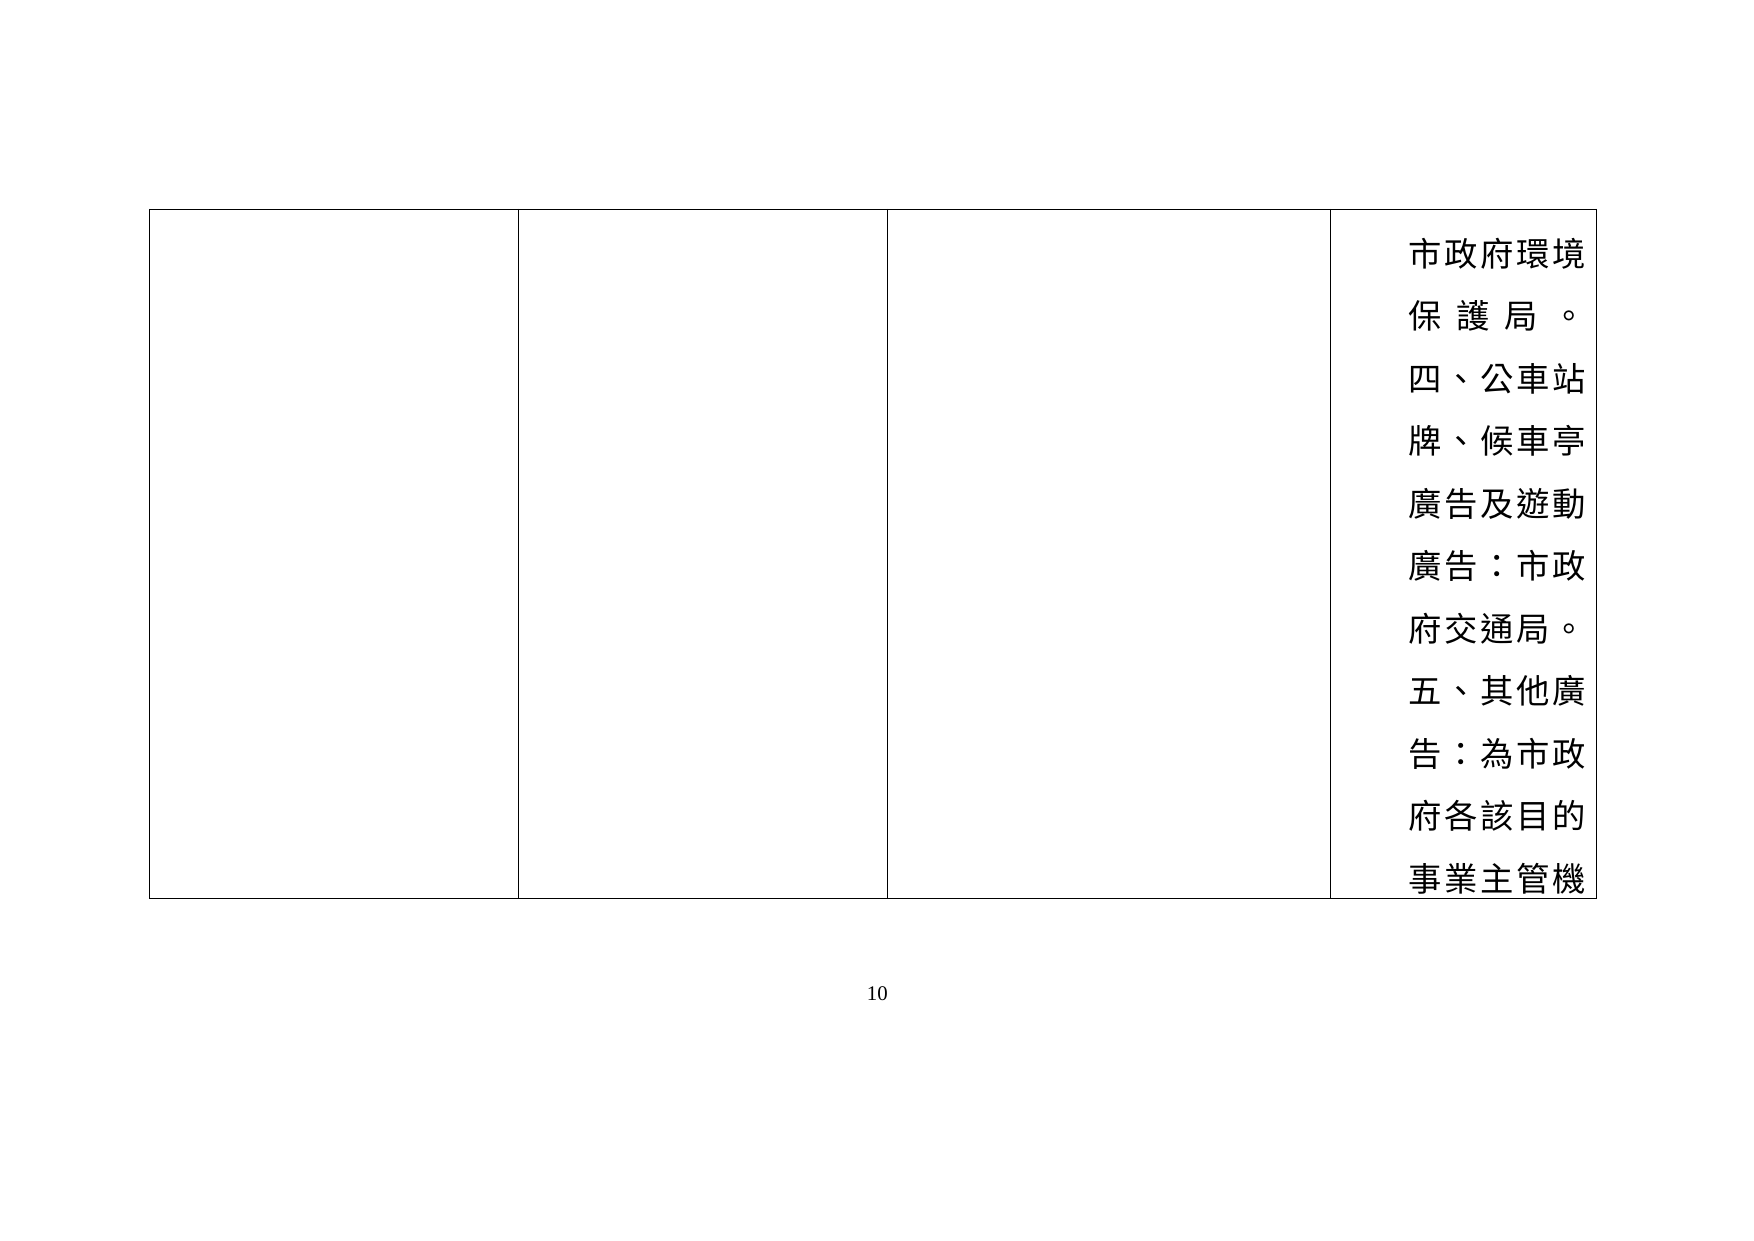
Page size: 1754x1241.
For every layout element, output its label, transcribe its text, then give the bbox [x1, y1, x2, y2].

table_cell [519, 210, 887, 897]
table_cell [888, 210, 1330, 897]
table_cell 本條新增。 二、按本自治條例第三條第一項規定：「廣告物之管理，其主管機關如下：一、招牌廣告及透視膜廣告：臺北市建築管理工程處（以下簡稱建管處）。二、張貼廣告：張貼廣告上緣距地面未達三公尺者為市政府環境保護局，三公尺以上者為建管處。三、旗幟廣告、樹立廣告及氣球廣告：為廣告物定著物之管理機關，其設置於建築基地者為建管處；設置於人行道、人行陸橋為市政府工務局；設置於路燈桿者為市政府環境保護局。四、公車站牌、候車亭廣告及遊動廣告：市政府交通局。五、其他廣告：為市政府各該目的事業主管機關；無目的事業主管機關或目的事業主管機關不能認定者為建管處。」本自治條例針對廣告物之管理，依據廣告物類型，定有不同主管機關，本規則係就臺北市建築管理工程處為主管機關之廣告物作規範，爰依立法體例，於本條增訂主管機關為臺北市建築管理工程處。 以下條次遞改。 [1331, 210, 1596, 897]
table_cell [150, 210, 518, 897]
